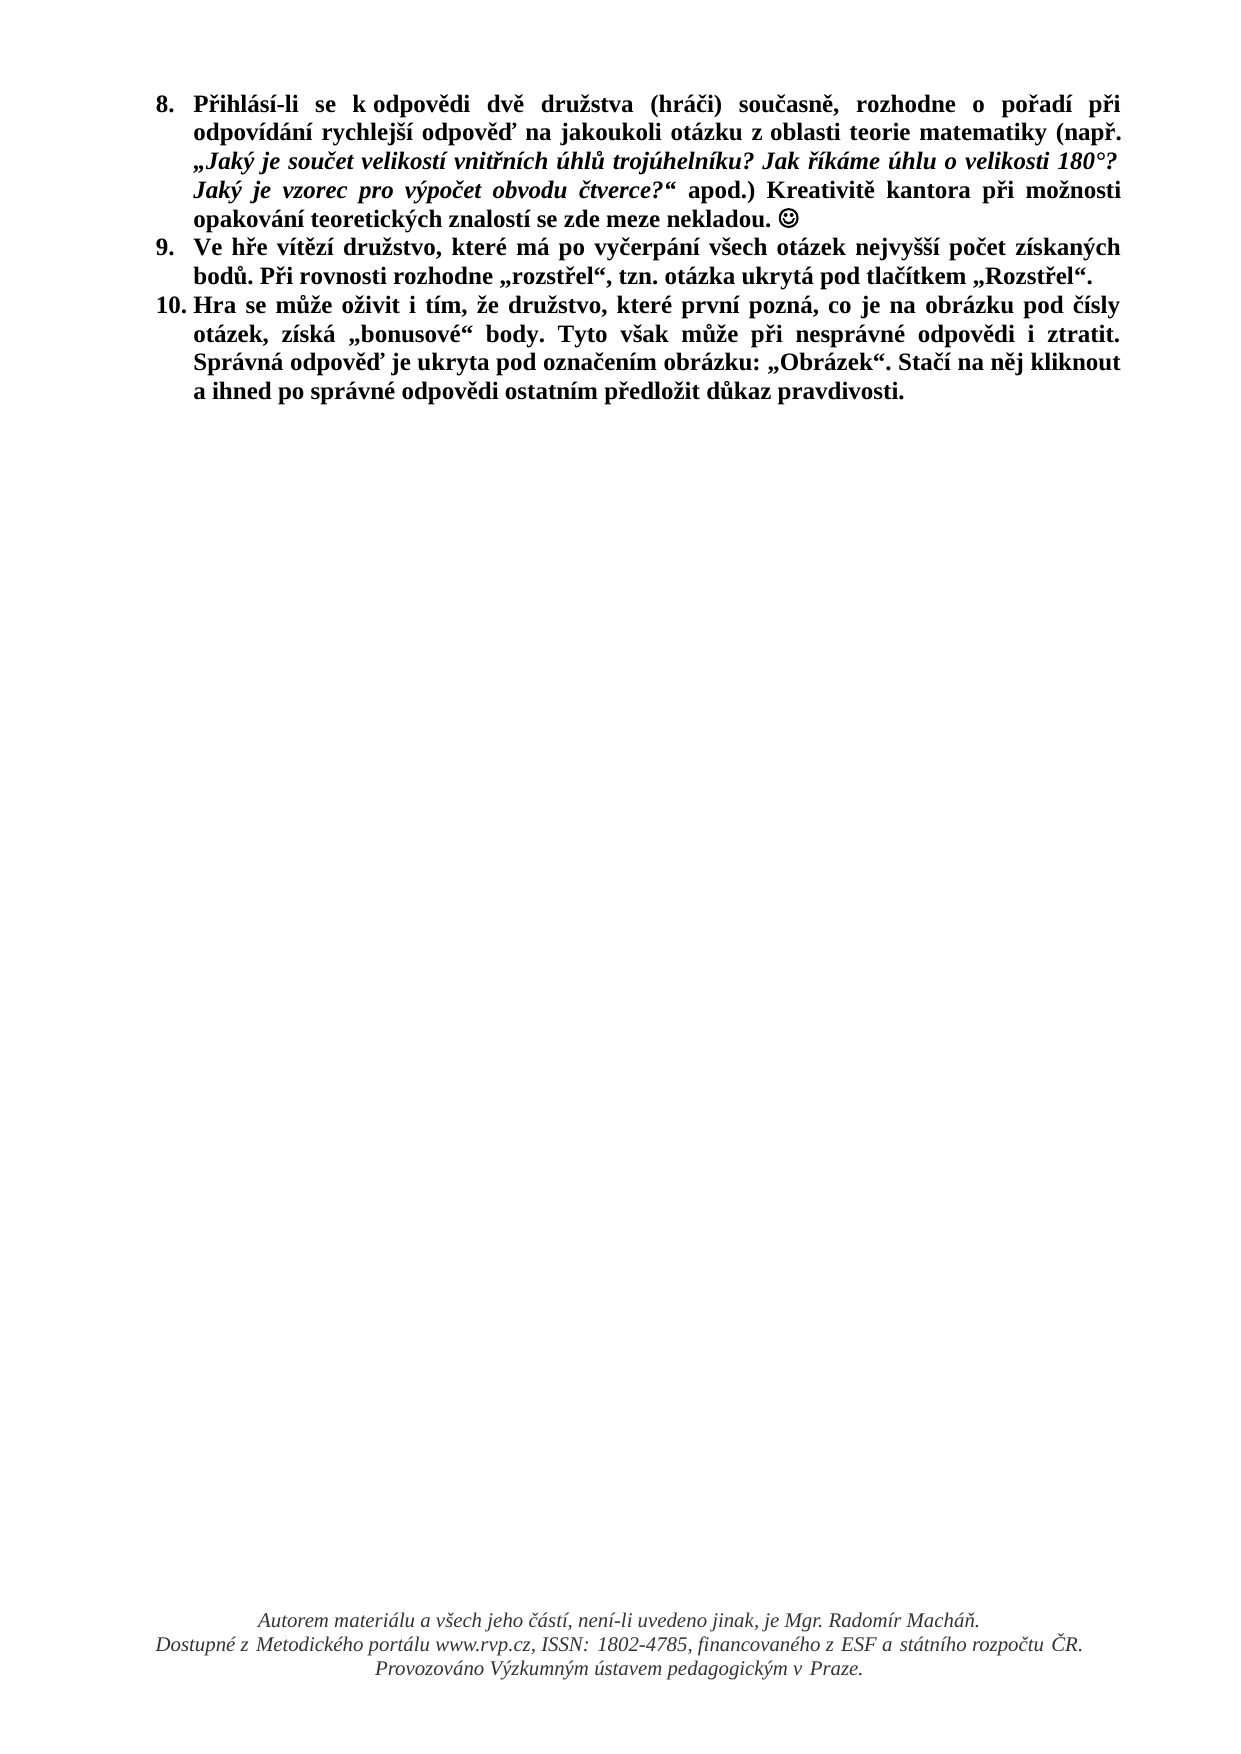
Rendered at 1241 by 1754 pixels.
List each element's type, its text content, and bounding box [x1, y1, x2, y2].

list Ve hře vítězí družstvo, které má po vyčerpání všech otázek nejvyšší počet získaných bodů. Při rovnosti rozhodne „rozstřel“, tzn. otázka ukrytá pod tlačítkem „Rozstřel“. [156, 232, 1122, 290]
list Přihlásí-li se k odpovědi dvě družstva (hráči) současně, rozhodne o pořadí při odpovídání rychlejší odpověď na jakoukoli otázku z oblasti teorie matematiky (např. „Jaký je součet velikostí vnitřních úhlů trojúhelníku? Jak říkáme úhlu o velikosti 180°? Jaký je vzorec pro výpočet obvodu čtverce?“ apod.) Kreativitě kantora při možnosti opakování teoretických znalostí se zde meze nekladou.  [156, 89, 1122, 232]
list Hra se může oživit i tím, že družstvo, které první pozná, co je na obrázku pod čísly otázek, získá „bonusové“ body. Tyto však může při nesprávné odpovědi i ztratit. Správná odpověď je ukryta pod označením obrázku: „Obrázek“. Stačí na něj kliknout a ihned po správné odpovědi ostatním předložit důkaz pravdivosti. [156, 290, 1122, 405]
